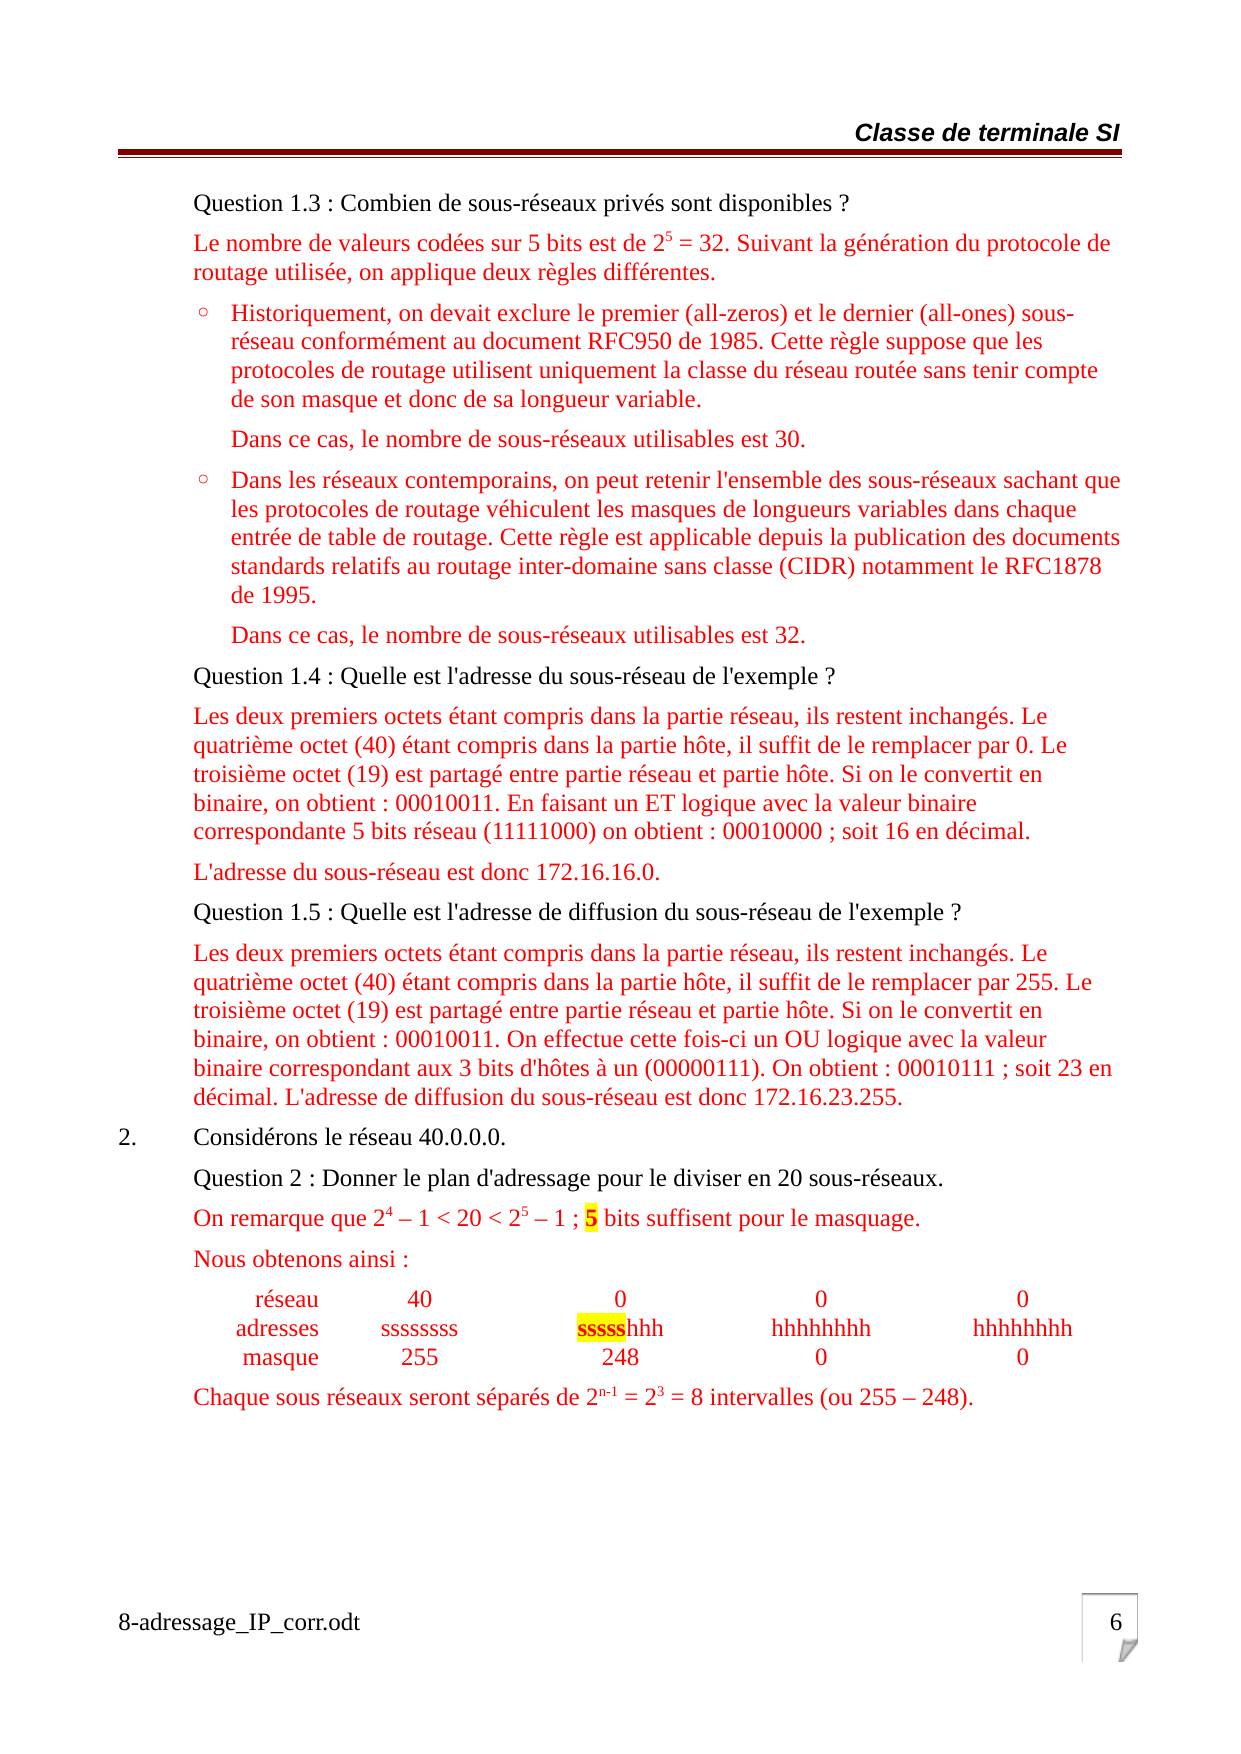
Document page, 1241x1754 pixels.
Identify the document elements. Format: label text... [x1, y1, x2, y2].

table_cell adresses [192, 1313, 319, 1342]
table_cell 248 [520, 1342, 720, 1371]
list Dans ce cas, le nombre de sous-réseaux utilisables est 32. [193, 620, 1122, 649]
list Les deux premiers octets étant compris dans la partie réseau, ils restent inchangés. Le quatrième octet (40) étant compris dans la partie hôte, il suffit de le remplacer par 255. Le troisième octet (19) est partagé entre partie réseau et partie hôte. Si on le convertit en binaire, on obtient : 00010011. On effectue cette fois-ci un OU logique avec la valeur binaire correspondant aux 3 bits d'hôtes à un (00000111). On obtient : 00010111 ; soit 23 en décimal. L'adresse de diffusion du sous-réseau est donc 172.16.23.255. [156, 938, 1122, 1111]
table_header 0 [922, 1284, 1123, 1313]
list Considérons le réseau 40.0.0.0. [118, 1122, 1122, 1151]
text Chaque sous réseaux seront séparés de 2n-1 = 23 = 8 intervalles (ou 255 – 248). [118, 1382, 1122, 1411]
table_header 0 [720, 1284, 922, 1313]
table_cell 0 [720, 1342, 922, 1371]
table_header réseau [192, 1284, 319, 1313]
list Les deux premiers octets étant compris dans la partie réseau, ils restent inchangés. Le quatrième octet (40) étant compris dans la partie hôte, il suffit de le remplacer par 0. Le troisième octet (19) est partagé entre partie réseau et partie hôte. Si on le convertit en binaire, on obtient : 00010011. En faisant un ET logique avec la valeur binaire correspondante 5 bits réseau (11111000) on obtient : 00010000 ; soit 16 en décimal. [156, 701, 1122, 845]
list Le nombre de valeurs codées sur 5 bits est de 25 = 32. Suivant la génération du protocole de routage utilisée, on applique deux règles différentes. [156, 228, 1122, 286]
table_cell hhhhhhhh [720, 1313, 922, 1342]
table_cell masque [192, 1342, 319, 1371]
table_cell 255 [319, 1342, 520, 1371]
table_cell ssssssss [319, 1313, 520, 1342]
list Question 1.3 : Combien de sous-réseaux privés sont disponibles ? [156, 188, 1122, 217]
list Question 1.5 : Quelle est l'adresse de diffusion du sous-réseau de l'exemple ? [156, 897, 1122, 926]
list Question 2 : Donner le plan d'adressage pour le diviser en 20 sous-réseaux. [156, 1163, 1122, 1192]
text Nous obtenons ainsi : [118, 1244, 1122, 1273]
list Question 1.4 : Quelle est l'adresse du sous-réseau de l'exemple ? [156, 661, 1122, 690]
list Dans ce cas, le nombre de sous-réseaux utilisables est 30. [193, 424, 1122, 453]
table_header 40 [319, 1284, 520, 1313]
text On remarque que 24 – 1 < 20 < 25 – 1 ; 5 bits suffisent pour le masquage. [118, 1203, 1122, 1232]
table_cell ssssshhh [520, 1313, 720, 1342]
list Dans les réseaux contemporains, on peut retenir l'ensemble des sous-réseaux sachant que les protocoles de routage véhiculent les masques de longueurs variables dans chaque entrée de table de routage. Cette règle est applicable depuis la publication des documents standards relatifs au routage inter-domaine sans classe (CIDR) notamment le RFC1878 de 1995. [193, 465, 1122, 609]
table_header 0 [520, 1284, 720, 1313]
table_cell 0 [922, 1342, 1123, 1371]
list Historiquement, on devait exclure le premier (all-zeros) et le dernier (all-ones) sous-réseau conformément au document RFC950 de 1985. Cette règle suppose que les protocoles de routage utilisent uniquement la classe du réseau routée sans tenir compte de son masque et donc de sa longueur variable. [193, 298, 1122, 413]
list L'adresse du sous-réseau est donc 172.16.16.0. [156, 857, 1122, 886]
table_cell hhhhhhhh [922, 1313, 1123, 1342]
